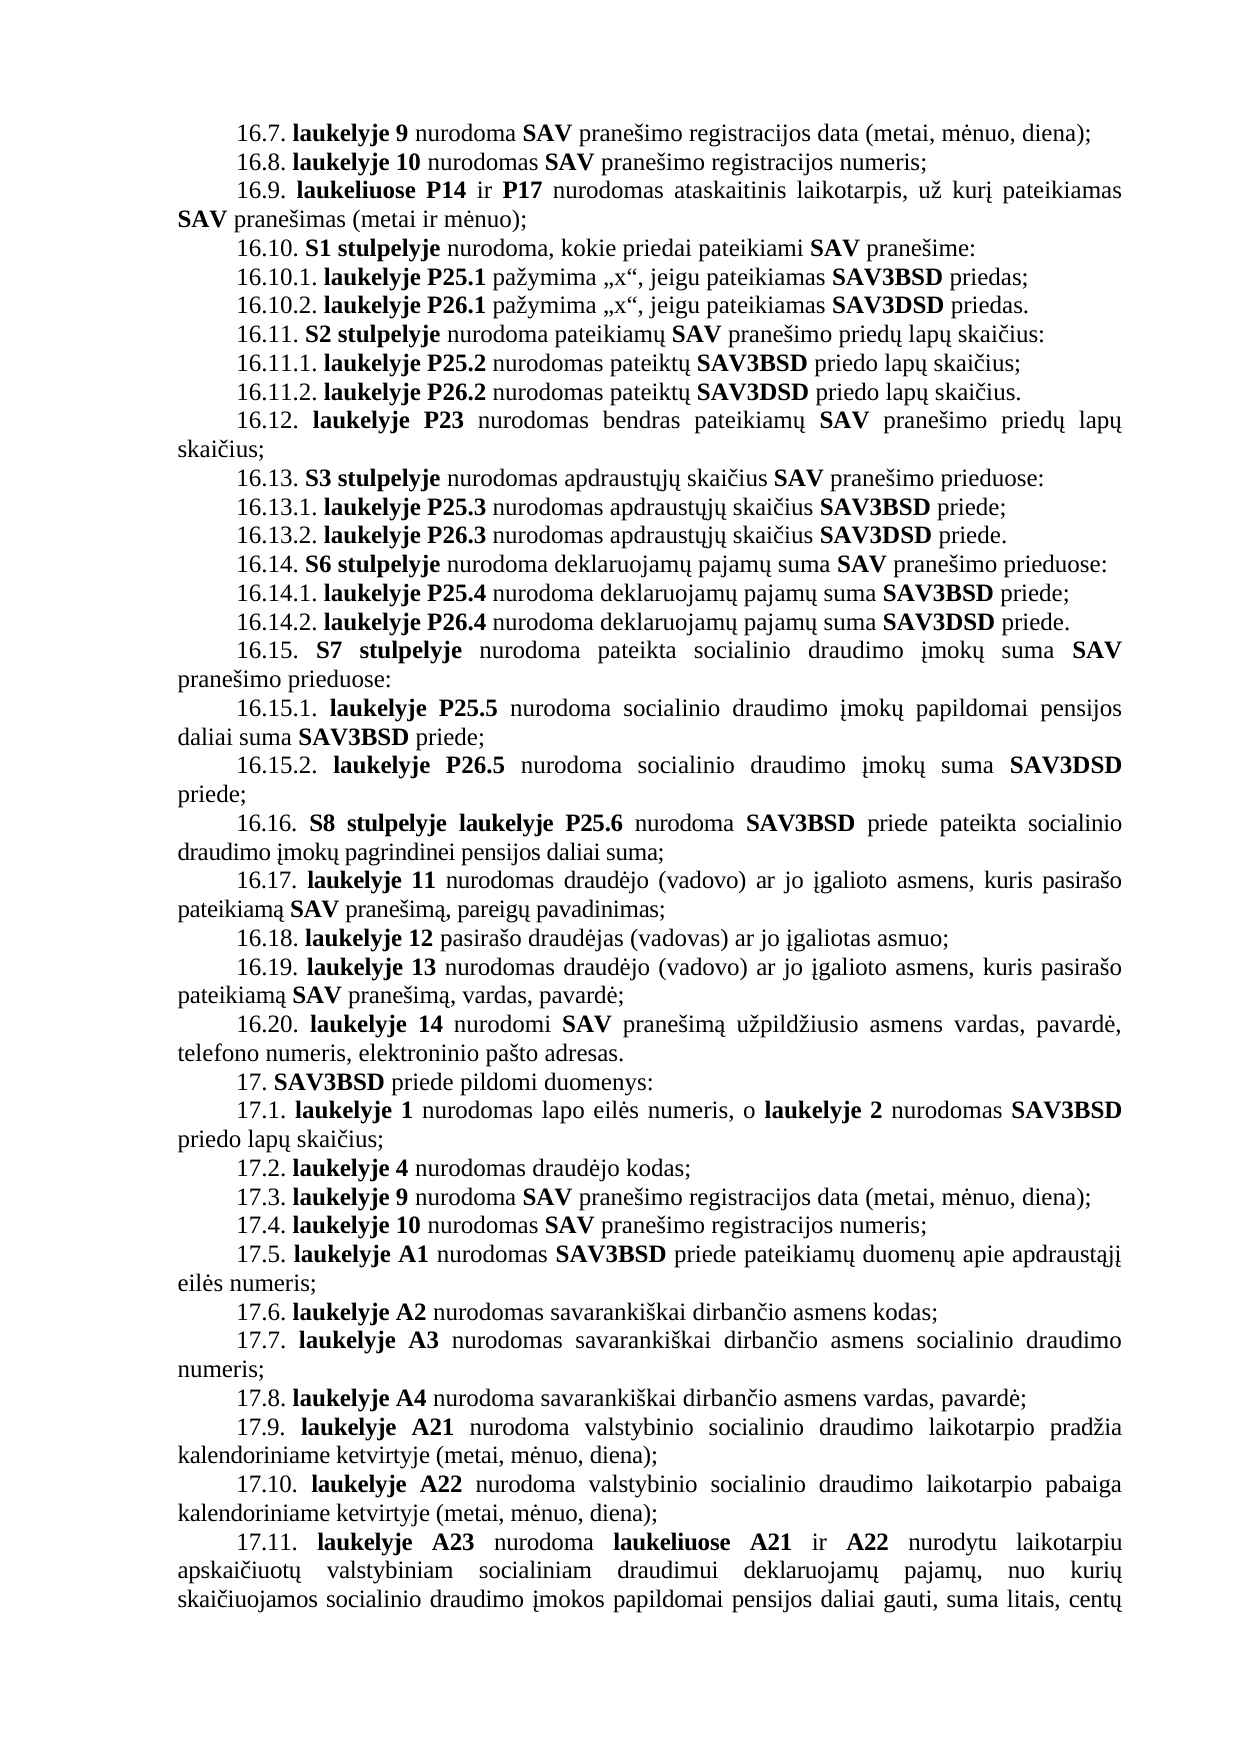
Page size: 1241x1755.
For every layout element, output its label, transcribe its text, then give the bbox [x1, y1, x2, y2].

text 17.1. laukelyje 1 nurodomas lapo eilės numeris, o laukelyje 2 nurodomas SAV3BSD priedo lapų skaičius; [177, 1096, 1122, 1153]
text 16.14.2. laukelyje P26.4 nurodoma deklaruojamų pajamų suma SAV3DSD priede. [177, 607, 1122, 636]
text 16.10. S1 stulpelyje nurodoma, kokie priedai pateikiami SAV pranešime: [177, 233, 1122, 262]
text 16.15. S7 stulpelyje nurodoma pateikta socialinio draudimo įmokų suma SAV pranešimo prieduose: [177, 636, 1122, 693]
text 17.3. laukelyje 9 nurodoma SAV pranešimo registracijos data (metai, mėnuo, diena); [177, 1182, 1122, 1211]
text 16.13.1. laukelyje P25.3 nurodomas apdraustųjų skaičius SAV3BSD priede; [177, 492, 1122, 521]
text 17.4. laukelyje 10 nurodomas SAV pranešimo registracijos numeris; [177, 1211, 1122, 1239]
text 16.8. laukelyje 10 nurodomas SAV pranešimo registracijos numeris; [177, 147, 1122, 176]
text 17.8. laukelyje A4 nurodoma savarankiškai dirbančio asmens vardas, pavardė; [177, 1383, 1122, 1412]
text 16.14. S6 stulpelyje nurodoma deklaruojamų pajamų suma SAV pranešimo prieduose: [177, 549, 1122, 578]
text 17.9. laukelyje A21 nurodoma valstybinio socialinio draudimo laikotarpio pradžia kalendoriniame ketvirtyje (metai, mėnuo, diena); [177, 1412, 1122, 1469]
text 16.11.2. laukelyje P26.2 nurodomas pateiktų SAV3DSD priedo lapų skaičius. [177, 377, 1122, 406]
text 17.6. laukelyje A2 nurodomas savarankiškai dirbančio asmens kodas; [177, 1297, 1122, 1326]
text 16.13. S3 stulpelyje nurodomas apdraustųjų skaičius SAV pranešimo prieduose: [177, 463, 1122, 492]
text 16.12. laukelyje P23 nurodomas bendras pateikiamų SAV pranešimo priedų lapų skaičius; [177, 406, 1122, 463]
text 16.20. laukelyje 14 nurodomi SAV pranešimą užpildžiusio asmens vardas, pavardė, telefono numeris, elektroninio pašto adresas. [177, 1009, 1122, 1067]
text 17.5. laukelyje A1 nurodomas SAV3BSD priede pateikiamų duomenų apie apdraustąjį eilės numeris; [177, 1239, 1122, 1297]
text 17.7. laukelyje A3 nurodomas savarankiškai dirbančio asmens socialinio draudimo numeris; [177, 1326, 1122, 1383]
text 17.11. laukelyje A23 nurodoma laukeliuose A21 ir A22 nurodytu laikotarpiu apskaičiuotų valstybiniam socialiniam draudimui deklaruojamų pajamų, nuo kurių skaičiuojamos socialinio draudimo įmokos papildomai pensijos daliai gauti, suma litais, centų [177, 1527, 1122, 1613]
text 16.13.2. laukelyje P26.3 nurodomas apdraustųjų skaičius SAV3DSD priede. [177, 521, 1122, 549]
text 16.10.1. laukelyje P25.1 pažymima „x“, jeigu pateikiamas SAV3BSD priedas; [177, 262, 1122, 291]
text 16.18. laukelyje 12 pasirašo draudėjas (vadovas) ar jo įgaliotas asmuo; [177, 923, 1122, 952]
text 16.11. S2 stulpelyje nurodoma pateikiamų SAV pranešimo priedų lapų skaičius: [177, 319, 1122, 348]
text 17.2. laukelyje 4 nurodomas draudėjo kodas; [177, 1153, 1122, 1182]
text 16.19. laukelyje 13 nurodomas draudėjo (vadovo) ar jo įgalioto asmens, kuris pasirašo pateikiamą SAV pranešimą, vardas, pavardė; [177, 952, 1122, 1009]
text 16.11.1. laukelyje P25.2 nurodomas pateiktų SAV3BSD priedo lapų skaičius; [177, 348, 1122, 377]
text 16.15.2. laukelyje P26.5 nurodoma socialinio draudimo įmokų suma SAV3DSD priede; [177, 751, 1122, 808]
text 17. SAV3BSD priede pildomi duomenys: [177, 1067, 1122, 1096]
text 17.10. laukelyje A22 nurodoma valstybinio socialinio draudimo laikotarpio pabaiga kalendoriniame ketvirtyje (metai, mėnuo, diena); [177, 1469, 1122, 1527]
text 16.10.2. laukelyje P26.1 pažymima „x“, jeigu pateikiamas SAV3DSD priedas. [177, 291, 1122, 319]
text 16.16. S8 stulpelyje laukelyje P25.6 nurodoma SAV3BSD priede pateikta socialinio draudimo įmokų pagrindinei pensijos daliai suma; [177, 808, 1122, 866]
text 16.7. laukelyje 9 nurodoma SAV pranešimo registracijos data (metai, mėnuo, diena); [177, 118, 1122, 147]
text 16.15.1. laukelyje P25.5 nurodoma socialinio draudimo įmokų papildomai pensijos daliai suma SAV3BSD priede; [177, 693, 1122, 751]
text 16.14.1. laukelyje P25.4 nurodoma deklaruojamų pajamų suma SAV3BSD priede; [177, 578, 1122, 607]
text 16.17. laukelyje 11 nurodomas draudėjo (vadovo) ar jo įgalioto asmens, kuris pasirašo pateikiamą SAV pranešimą, pareigų pavadinimas; [177, 866, 1122, 923]
text 16.9. laukeliuose P14 ir P17 nurodomas ataskaitinis laikotarpis, už kurį pateikiamas SAV pranešimas (metai ir mėnuo); [177, 176, 1122, 233]
